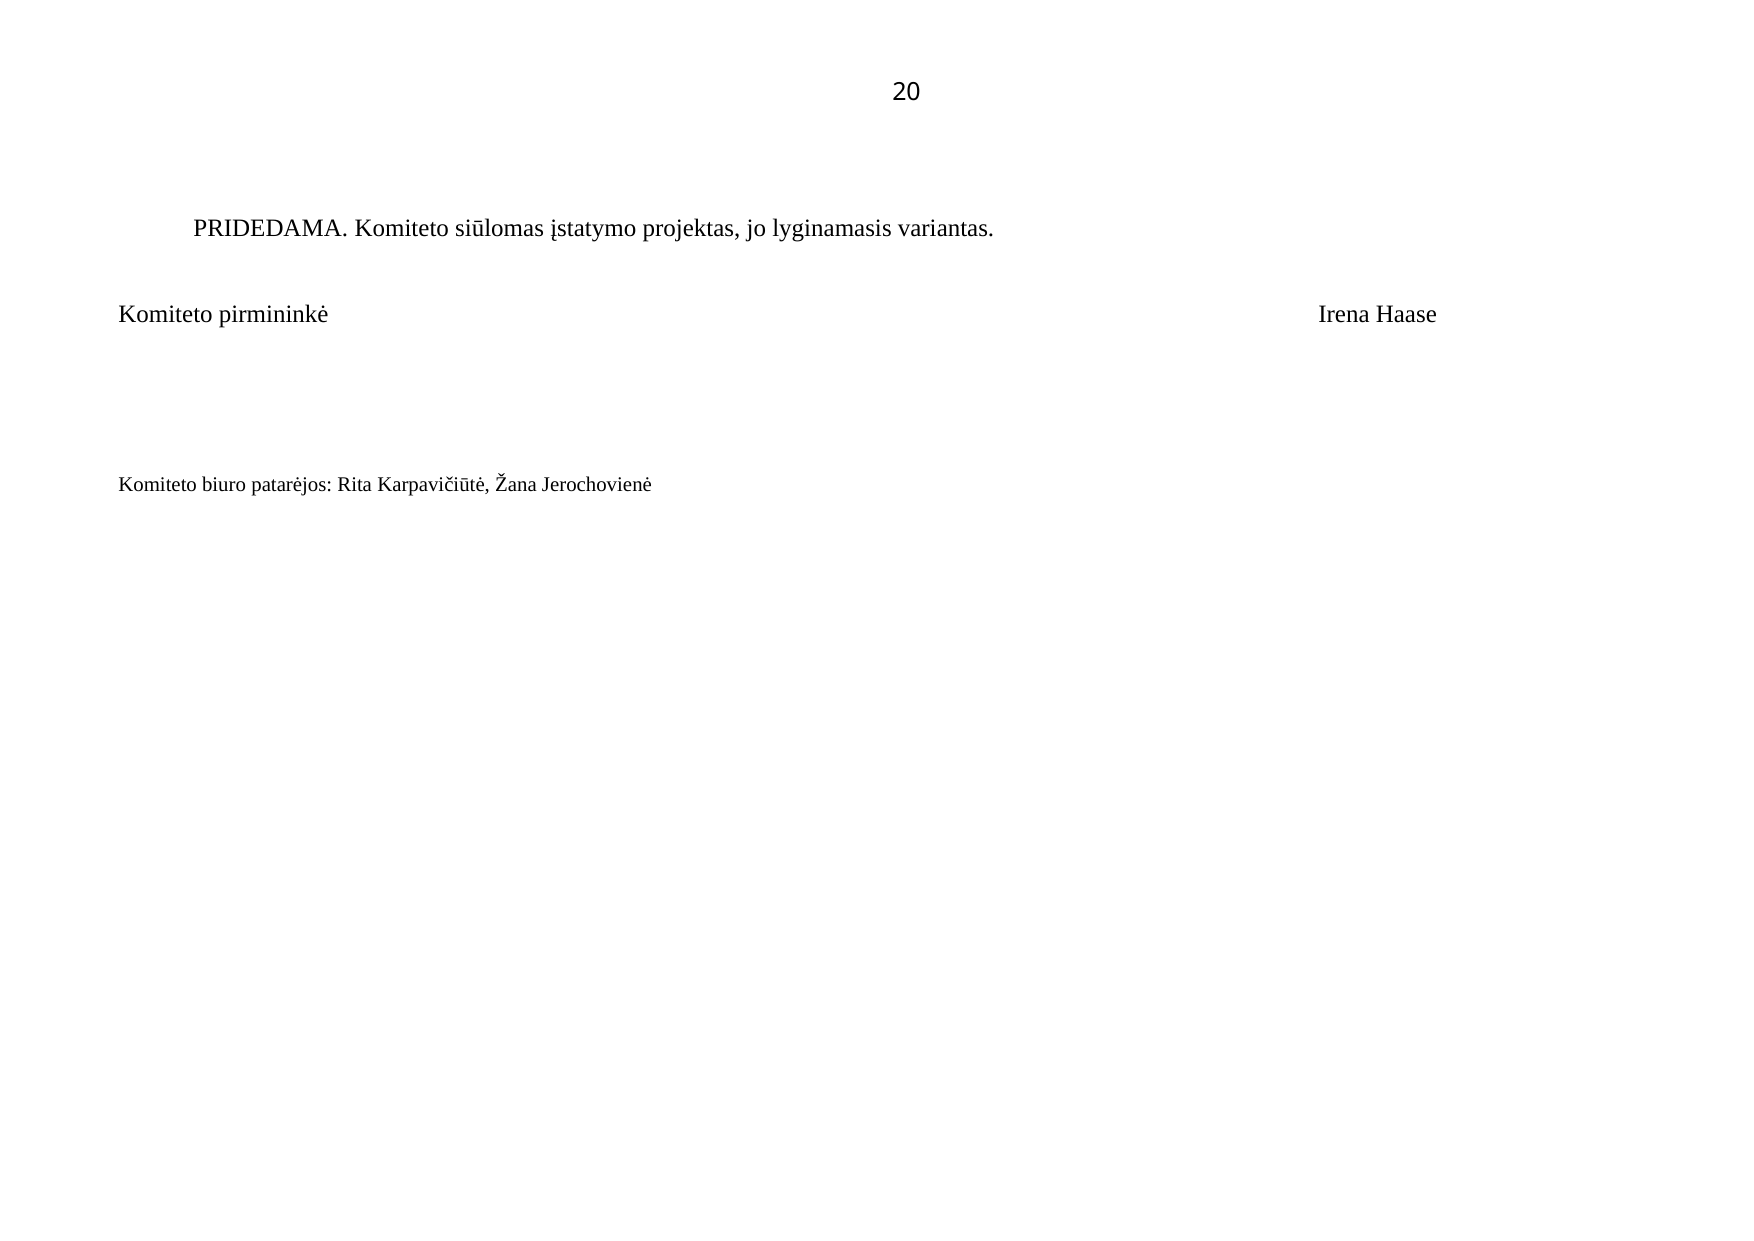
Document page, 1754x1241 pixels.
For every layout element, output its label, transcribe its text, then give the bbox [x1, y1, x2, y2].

text Komiteto pirmininkė (Parašas) Irena Haase [118, 299, 1695, 328]
text Komiteto biuro patarėjos: Rita Karpavičiūtė, Žana Jerochovienė [118, 472, 1695, 496]
text PRIDEDAMA. Komiteto siūlomas įstatymo projektas, jo lyginamasis variantas. [118, 213, 1695, 242]
